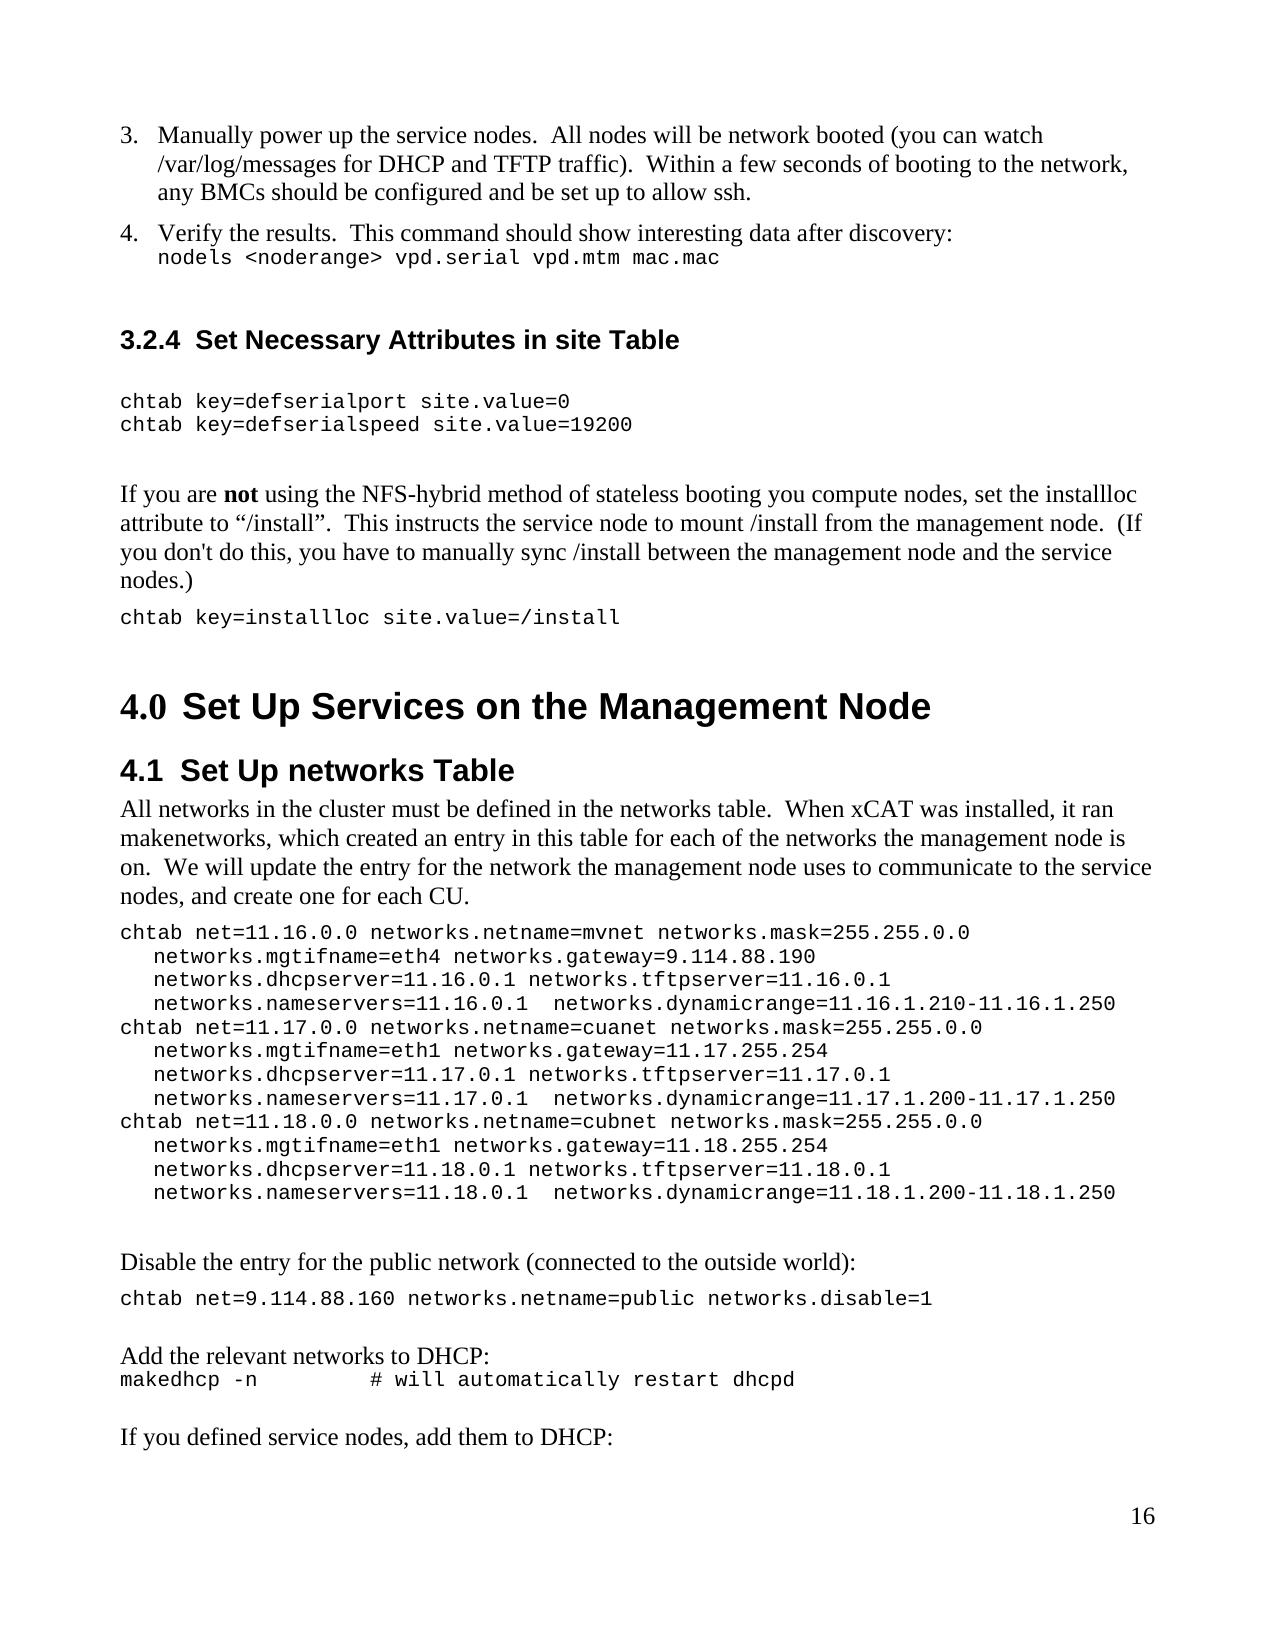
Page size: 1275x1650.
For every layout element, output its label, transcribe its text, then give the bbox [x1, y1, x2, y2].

text chtab net=11.17.0.0 networks.netname=cuanet networks.mask=255.255.0.0 networks.mgtifname=eth1 networks.gateway=11.17.255.254 networks.dhcpserver=11.17.0.1 networks.tftpserver=11.17.0.1 networks.nameservers=11.17.0.1 networks.dynamicrange=11.17.1.200-11.17.1.250 [120, 1017, 1155, 1111]
list Manually power up the service nodes. All nodes will be network booted (you can watch /var/log/messages for DHCP and TFTP traffic). Within a few seconds of booting to the network, any BMCs should be configured and be set up to allow ssh. [120, 120, 1155, 206]
text Disable the entry for the public network (connected to the outside world): [120, 1247, 1155, 1276]
subtitle Set Up Services on the Management Node [120, 684, 1155, 727]
text chtab net=11.18.0.0 networks.netname=cubnet networks.mask=255.255.0.0 networks.mgtifname=eth1 networks.gateway=11.18.255.254 networks.dhcpserver=11.18.0.1 networks.tftpserver=11.18.0.1 networks.nameservers=11.18.0.1 networks.dynamicrange=11.18.1.200-11.18.1.250 [120, 1111, 1155, 1206]
list Verify the results. This command should show interesting data after discovery: [120, 218, 1155, 247]
text chtab key=defserialspeed site.value=19200 [120, 414, 1155, 438]
subtitle Set Up networks Table [120, 752, 1155, 788]
text All networks in the cluster must be defined in the networks table. When xCAT was installed, it ran makenetworks, which created an entry in this table for each of the networks the management node is on. We will update the entry for the network the management node uses to communicate to the service nodes, and create one for each CU. [120, 794, 1155, 909]
text If you are not using the NFS-hybrid method of stateless booting you compute nodes, set the installloc attribute to “/install”. This instructs the service node to mount /install from the management node. (If you don't do this, you have to manually sync /install between the management node and the service nodes.) [120, 479, 1155, 594]
text chtab net=9.114.88.160 networks.netname=public networks.disable=1 [120, 1288, 1155, 1312]
text chtab key=installloc site.value=/install [120, 607, 1155, 630]
text chtab net=11.16.0.0 networks.netname=mvnet networks.mask=255.255.0.0 networks.mgtifname=eth4 networks.gateway=9.114.88.190 networks.dhcpserver=11.16.0.1 networks.tftpserver=11.16.0.1 networks.nameservers=11.16.0.1 networks.dynamicrange=11.16.1.210-11.16.1.250 [120, 922, 1155, 1017]
text chtab key=defserialport site.value=0 [120, 391, 1155, 414]
subtitle Set Necessary Attributes in site Table [120, 324, 1155, 356]
text makedhcp -n # will automatically restart dhcpd [120, 1369, 1155, 1393]
text nodels <noderange> vpd.serial vpd.mtm mac.mac [157, 247, 1155, 271]
text Add the relevant networks to DHCP: [120, 1341, 1155, 1369]
text If you defined service nodes, add them to DHCP: [120, 1422, 1155, 1451]
